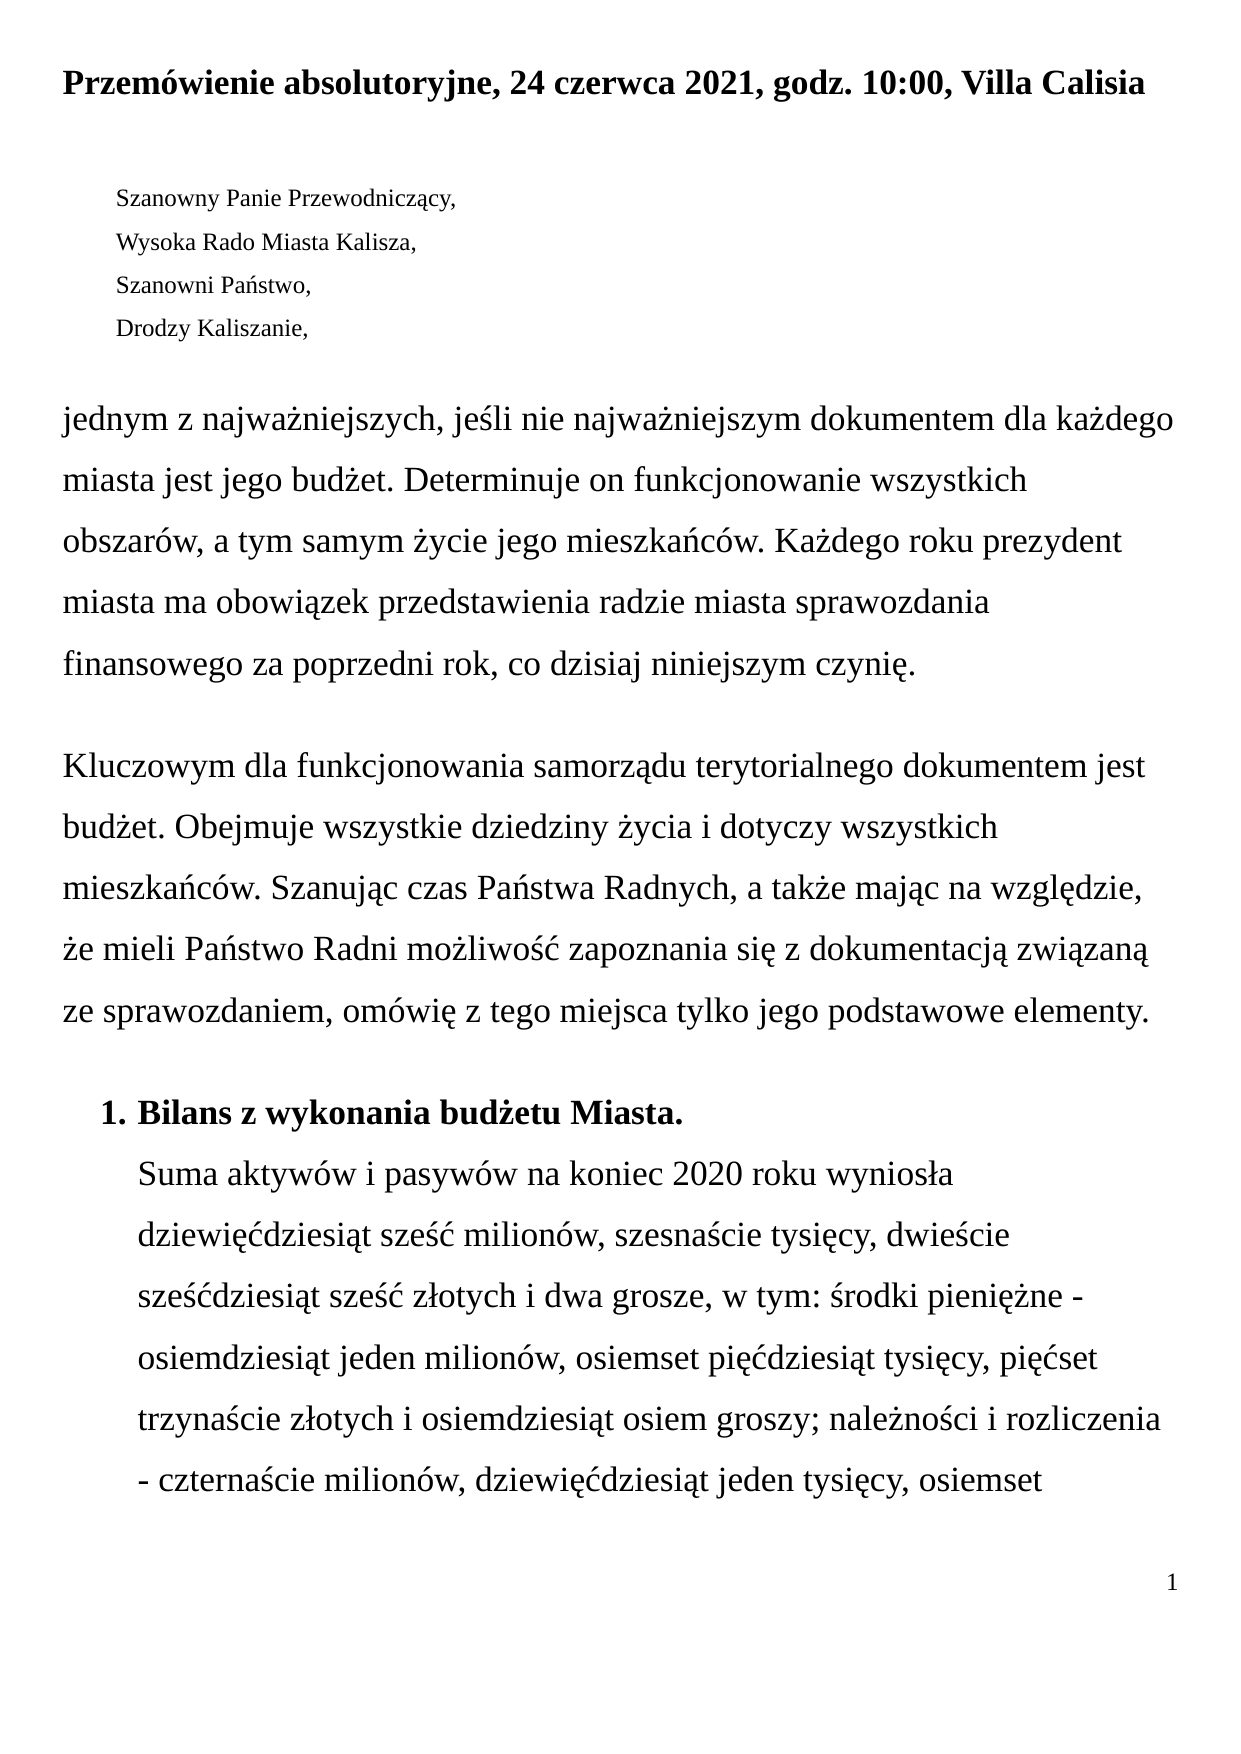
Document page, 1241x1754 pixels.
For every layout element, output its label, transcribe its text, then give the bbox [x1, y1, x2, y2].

text Kluczowym dla funkcjonowania samorządu terytorialnego dokumentem jest budżet. Obejmuje wszystkie dziedziny życia i dotyczy wszystkich mieszkańców. Szanując czas Państwa Radnych, a także mając na względzie, że mieli Państwo Radni możliwość zapoznania się z dokumentacją związaną ze sprawozdaniem, omówię z tego miejsca tylko jego podstawowe elementy. [62, 744, 1178, 1030]
text jednym z najważniejszych, jeśli nie najważniejszym dokumentem dla każdego miasta jest jego budżet. Determinuje on funkcjonowanie wszystkich obszarów, a tym samym życie jego mieszkańców. Każdego roku prezydent miasta ma obowiązek przedstawienia radzie miasta sprawozdania finansowego za poprzedni rok, co dzisiaj niniejszym czynię. [62, 397, 1178, 683]
text Szanowni Państwo, [62, 270, 1178, 298]
text Wysoka Rado Miasta Kalisza, [62, 227, 1178, 255]
text Przemówienie absolutoryjne, 24 czerwca 2021, godz. 10:00, Villa Calisia [62, 61, 1178, 102]
text Szanowny Panie Przewodniczący, [62, 183, 1178, 212]
list Bilans z wykonania budżetu Miasta. [100, 1091, 1178, 1132]
text Suma aktywów i pasywów na koniec 2020 roku wyniosła dziewięćdziesiąt sześć milionów, szesnaście tysięcy, dwieście sześćdziesiąt sześć złotych i dwa grosze, w tym: środki pieniężne - osiemdziesiąt jeden milionów, osiemset pięćdziesiąt tysięcy, pięćset trzynaście złotych i osiemdziesiąt osiem groszy; należności i rozliczenia - czternaście milionów, dziewięćdziesiąt jeden tysięcy, osiemset [137, 1152, 1178, 1499]
text Drodzy Kaliszanie, [62, 313, 1178, 342]
